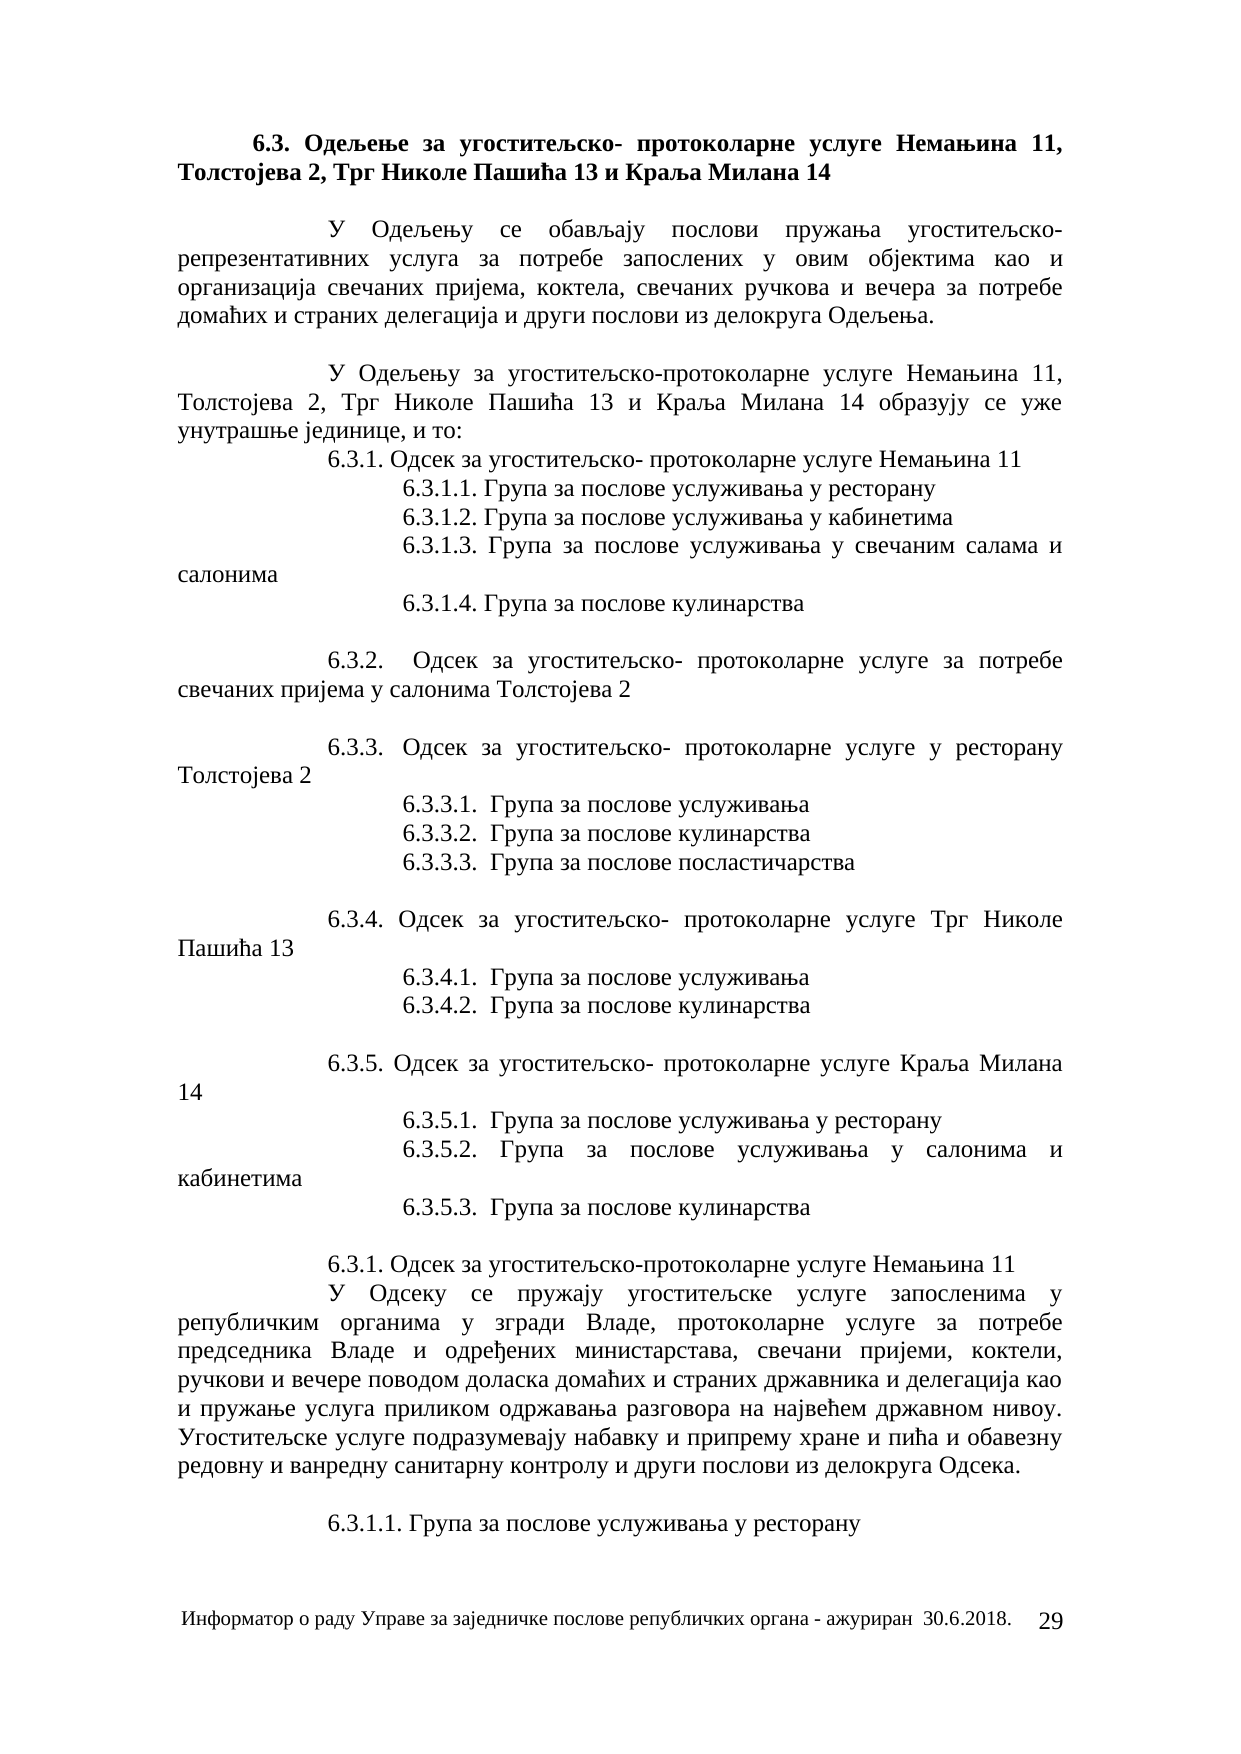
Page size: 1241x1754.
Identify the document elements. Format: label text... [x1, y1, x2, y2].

text 6.3. Одељење за угоститељско- протоколарне услуге Немањина 11, Толстојева 2, Трг Николе Пашића 13 и Краља Милана 14 [177, 128, 1063, 185]
text 6.3.3.1. Група за послове услуживања [177, 789, 1063, 818]
text 6.3.1.2. Група за послове услуживања у кабинетима [177, 502, 1063, 530]
text 6.3.1.1. Група за послове услуживања у ресторану [177, 1508, 1063, 1537]
text 6.3.3.2. Група за послове кулинарства [177, 818, 1063, 847]
text 6.3.1. Одсек за угоститељско-протоколарне услуге Немањина 11 [177, 1249, 1063, 1278]
text 6.3.2. Одсек за угоститељско- протоколарне услуге за потребе свечаних пријема у салонима Толстојева 2 [177, 645, 1063, 703]
text 6.3.3.3. Група за послове посластичарства [177, 847, 1063, 875]
text 6.3.4.1. Група за послове услуживања [177, 962, 1063, 990]
text 6.3.1. Одсек за угоститељско- протоколарне услуге Немањина 11 [177, 444, 1063, 473]
text 6.3.5. Одсек за угоститељско- протоколарне услуге Краља Милана 14 [177, 1048, 1063, 1105]
text 6.3.4.2. Група за послове кулинарства [177, 990, 1063, 1019]
text 6.3.4. Одсек за угоститељско- протоколарне услуге Трг Николе Пашића 13 [177, 904, 1063, 962]
text 6.3.5.3. Група за послове кулинарства [177, 1192, 1063, 1220]
text 6.3.3. Одсек за угоститељско- протоколарне услуге у ресторану Толстојева 2 [177, 732, 1063, 789]
text У Одељењу за угоститељско-протоколарне услуге Немањина 11, Толстојева 2, Трг Николе Пашића 13 и Краља Милана 14 образују се уже унутрашње јединице, и то: [177, 358, 1063, 444]
text 6.3.5.2. Група за послове услуживања у салонима и кабинетима [177, 1134, 1063, 1192]
text У Одсеку се пружају угоститељске услуге запосленима у републичким органима у згради Владе, протоколарне услуге за потребе председника Владе и одређених министарстава, свечани пријеми, коктели, ручкови и вечере поводом доласка домаћих и страних државника и делегација као и пружање услуга приликом одржавања разговора на највећем државном нивоу. Угоститељске услуге подразумевају набавку и припрему хране и пића и обавезну редовну и ванредну санитарну контролу и други послови из делокруга Одсека. [177, 1278, 1063, 1479]
text 6.3.5.1. Група за послове услуживања у ресторану [177, 1105, 1063, 1134]
text 6.3.1.4. Група за послове кулинарства [177, 588, 1063, 617]
text 6.3.1.3. Група за послове услуживања у свечаним салама и салонима [177, 530, 1063, 588]
text У Одељењу се обављају послови пружања угоститељско-репрезентативних услуга за потребе запослених у овим објектима као и организација свечаних пријема, коктела, свечаних ручкова и вечера за потребе домаћих и страних делегација и други послови из делокруга Одељења. [177, 214, 1063, 329]
text 6.3.1.1. Група за послове услуживања у ресторану [177, 473, 1063, 502]
